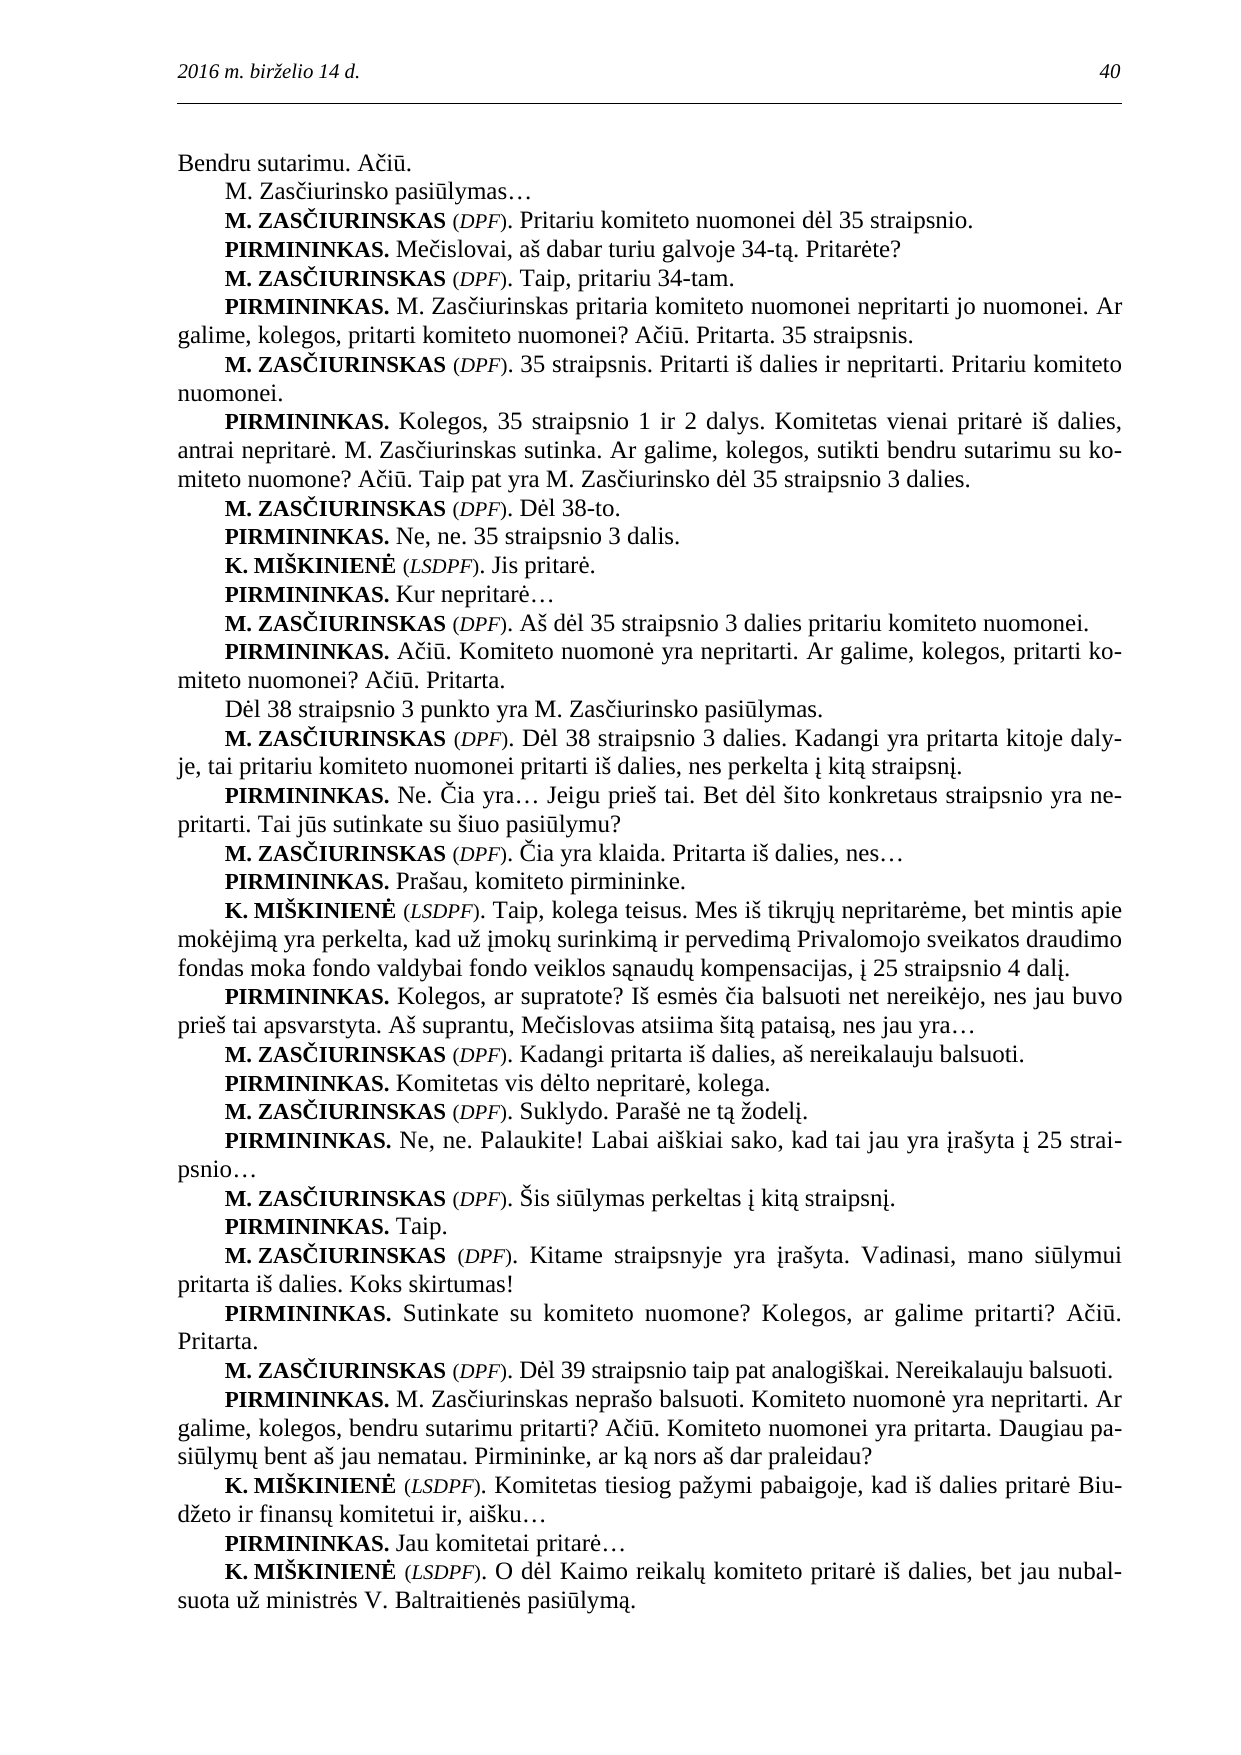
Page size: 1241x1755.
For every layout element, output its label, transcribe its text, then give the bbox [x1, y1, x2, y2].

text M. ZASČIURINSKAS (DPF). Ka­dan­gi pri­tar­ta iš da­lies, aš ne­rei­ka­lau­ju bal­suo­ti. [177, 1039, 1122, 1068]
text PIRMININKAS. M. Zas­čiu­rins­kas ne­pra­šo bal­suo­ti. Ko­mi­te­to nuo­mo­nė yra ne­pri­tar­ti. Ar ga­li­me, ko­le­gos, ben­dru su­ta­ri­mu pri­tar­ti? Ačiū. Ko­mi­te­to nuo­mo­nei yra pri­tar­ta. Dau­giau pa­siū­ly­mų bent aš jau ne­ma­tau. Pir­mi­nin­ke, ar ką nors aš dar pra­lei­dau? [177, 1384, 1122, 1470]
text K. MIŠKINIENĖ (LSDPF). O dėl Kai­mo rei­ka­lų ko­mi­te­to pri­ta­rė iš da­lies, bet jau nu­bal­suo­ta už mi­nist­rės V. Bal­trai­tie­nės pa­siū­ly­mą. [177, 1556, 1122, 1614]
text M. ZASČIURINSKAS (DPF). Pri­ta­riu ko­mi­te­to nuo­mo­nei dėl 35 straips­nio. [177, 205, 1122, 234]
text M. ZASČIURINSKAS (DPF). Šis siū­ly­mas per­kel­tas į ki­tą straips­nį. [177, 1183, 1122, 1211]
text PIRMININKAS. Ačiū. Ko­mi­te­to nuo­mo­nė yra ne­pri­tar­ti. Ar ga­li­me, ko­le­gos, pri­tar­ti ko­mi­te­to nuo­mo­nei? Ačiū. Pri­tar­ta. [177, 636, 1122, 694]
text M. ZASČIURINSKAS (DPF). Su­kly­do. Pa­ra­šė ne tą žo­de­lį. [177, 1096, 1122, 1125]
text PIRMININKAS. M. Zas­čiu­rins­kas pri­ta­ria ko­mi­te­to nuo­mo­nei ne­pri­tar­ti jo nuo­mo­nei. Ar ga­li­me, ko­le­gos, pri­tar­ti ko­mi­te­to nuo­mo­nei? Ačiū. Pri­tar­ta. 35 straips­nis. [177, 291, 1122, 349]
text M. Zas­čiu­rins­ko pa­siū­ly­mas… [177, 176, 1122, 205]
text M. ZASČIURINSKAS (DPF). Čia yra klai­da. Pri­tar­ta iš da­lies, nes… [177, 838, 1122, 866]
text Ben­dru su­ta­ri­mu. Ačiū. [177, 148, 1122, 176]
text PIRMININKAS. Me­čis­lo­vai, aš da­bar tu­riu gal­vo­je 34-tą. Pri­ta­rė­te? [177, 234, 1122, 263]
text M. ZASČIURINSKAS (DPF). Dėl 39 straips­nio taip pat ana­lo­giš­kai. Ne­rei­ka­lau­ju bal­suo­ti. [177, 1355, 1122, 1384]
text M. ZASČIURINSKAS (DPF). Ki­ta­me straips­ny­je yra įra­šy­ta. Va­di­na­si, ma­no siū­ly­mui pri­tar­ta iš da­lies. Koks skir­tu­mas! [177, 1240, 1122, 1298]
text PIRMININKAS. Ne, ne. 35 straips­nio 3 da­lis. [177, 521, 1122, 550]
text PIRMININKAS. Kur ne­pri­ta­rė… [177, 579, 1122, 608]
text M. ZASČIURINSKAS (DPF). Dėl 38-to. [177, 493, 1122, 521]
text K. MIŠKINIENĖ (LSDPF). Jis pri­ta­rė. [177, 550, 1122, 579]
text PIRMININKAS. Ko­le­gos, ar su­pra­to­te? Iš es­mės čia bal­suo­ti net ne­rei­kė­jo, nes jau bu­vo prieš tai ap­svars­ty­ta. Aš su­pran­tu, Me­čis­lo­vas at­si­i­ma ši­tą pa­tai­są, nes jau yra… [177, 981, 1122, 1039]
text M. ZASČIURINSKAS (DPF). Dėl 38 straips­nio 3 da­lies. Ka­dan­gi yra pri­tar­ta ki­to­je da­ly­je, tai pri­ta­riu ko­mi­te­to nuo­mo­nei pri­tar­ti iš da­lies, nes per­kel­ta į ki­tą straips­nį. [177, 723, 1122, 780]
text PIRMININKAS. Taip. [177, 1211, 1122, 1240]
text PIRMININKAS. Ko­le­gos, 35 straips­nio 1 ir 2 da­lys. Ko­mi­te­tas vie­nai pri­ta­rė iš da­lies, ant­rai ne­pri­ta­rė. M. Zas­čiu­rins­kas su­tin­ka. Ar ga­li­me, ko­le­gos, su­tik­ti ben­dru su­ta­ri­mu su ko­mi­te­to nuo­mo­ne? Ačiū. Taip pat yra M. Zas­čiu­rins­ko dėl 35 straips­nio 3 da­lies. [177, 406, 1122, 493]
text PIRMININKAS. Su­tin­ka­te su ko­mi­te­to nuo­mo­ne? Ko­le­gos, ar ga­li­me pri­tar­ti? Ačiū. Pri­tar­ta. [177, 1298, 1122, 1355]
text M. ZASČIURINSKAS (DPF). 35 straips­nis. Pri­tar­ti iš da­lies ir ne­pri­tar­ti. Pri­ta­riu ko­mi­te­to nuo­mo­nei. [177, 349, 1122, 406]
text Dėl 38 straips­nio 3 punk­to yra M. Zas­čiu­rins­ko pa­siū­ly­mas. [177, 694, 1122, 723]
text M. ZASČIURINSKAS (DPF). Taip, pri­ta­riu 34-tam. [177, 263, 1122, 291]
text PIRMININKAS. Ne, ne. Pa­lau­ki­te! La­bai aiš­kiai sa­ko, kad tai jau yra įra­šy­ta į 25 strai­ps­nio… [177, 1125, 1122, 1183]
text K. MIŠKINIENĖ (LSDPF). Ko­mi­te­tas tie­siog pa­žy­mi pa­bai­go­je, kad iš da­lies pri­ta­rė Biu­dže­to ir fi­nan­sų ko­mi­te­tui ir, aiš­ku… [177, 1470, 1122, 1528]
text PIRMININKAS. Pra­šau, ko­mi­te­to pir­mi­nin­ke. [177, 866, 1122, 895]
text M. ZASČIURINSKAS (DPF). Aš dėl 35 straips­nio 3 da­lies pri­ta­riu ko­mi­te­to nuo­mo­nei. [177, 608, 1122, 636]
text K. MIŠKINIENĖ (LSDPF). Taip, ko­le­ga tei­sus. Mes iš tik­rų­jų ne­pri­ta­rė­me, bet min­tis apie mo­kė­ji­mą yra per­kel­ta, kad už įmo­kų su­rin­ki­mą ir per­ve­di­mą Pri­va­lo­mo­jo svei­ka­tos drau­di­mo fon­das mo­ka fon­do val­dy­bai fon­do veik­los są­nau­dų kom­pen­sa­ci­jas, į 25 straips­nio 4 da­lį. [177, 895, 1122, 981]
text PIRMININKAS. Ne. Čia yra… Jei­gu prieš tai. Bet dėl ši­to kon­kre­taus straips­nio yra ne­pri­tar­ti. Tai jūs su­tin­ka­te su šiuo pa­siū­ly­mu? [177, 780, 1122, 838]
text PIRMININKAS. Jau ko­mi­te­tai pri­ta­rė… [177, 1528, 1122, 1556]
text PIRMININKAS. Ko­mi­te­tas vis dėl­to ne­pri­ta­rė, ko­le­ga. [177, 1068, 1122, 1096]
